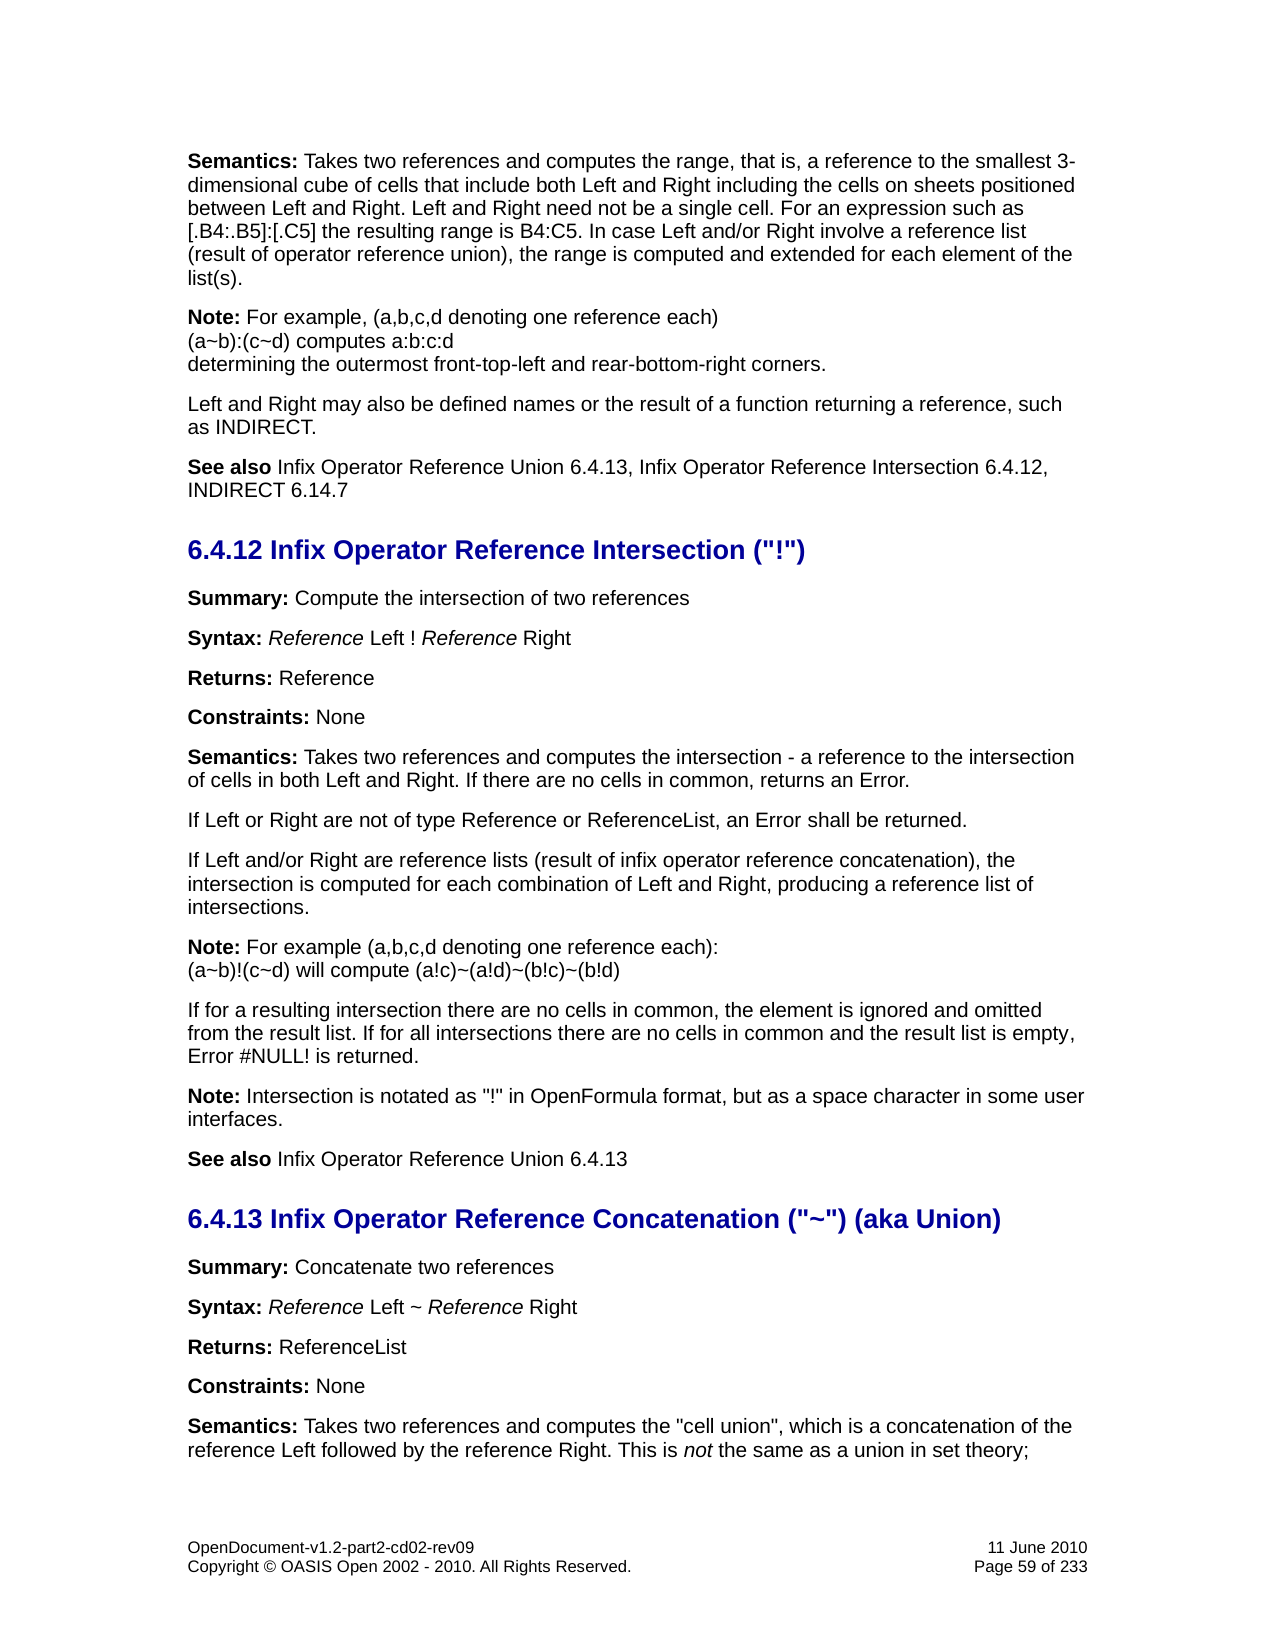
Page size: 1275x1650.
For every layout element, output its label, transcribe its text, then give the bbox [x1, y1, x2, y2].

text Note: Intersection is notated as "!" in OpenFormula format, but as a space character in some user interfaces. [187, 1085, 1088, 1131]
subtitle Infix Operator Reference Concatenation ("~") (aka Union) [187, 1204, 1088, 1235]
text If Left or Right are not of type Reference or ReferenceList, an Error shall be returned. [187, 809, 1088, 832]
text Left and Right may also be defined names or the result of a function returning a reference, such as INDIRECT. [187, 392, 1088, 439]
text Note: For example (a,b,c,d denoting one reference each): (a~b)!(c~d) will compute (a!c)~(a!d)~(b!c)~(b!d) [187, 935, 1088, 982]
text See also Infix Operator Reference Union 6.4.13 [187, 1148, 1088, 1171]
text Note: For example, (a,b,c,d denoting one reference each) (a~b):(c~d) computes a:b:c:d determining the outermost front-top-left and rear-bottom-right corners. [187, 306, 1088, 376]
text Semantics: Takes two references and computes the intersection - a reference to the intersection of cells in both Left and Right. If there are no cells in common, returns an Error. [187, 746, 1088, 792]
text Summary: Concatenate two references [187, 1256, 1088, 1279]
text Summary: Compute the intersection of two references [187, 586, 1088, 609]
text Syntax: Reference Left ~ Reference Right [187, 1295, 1088, 1319]
text Semantics: Takes two references and computes the "cell union", which is a concatenation of the reference Left followed by the reference Right. This is not the same as a union in set theory; [187, 1415, 1088, 1462]
text See also Infix Operator Reference Union 6.4.13, Infix Operator Reference Intersection 6.4.12, INDIRECT 6.14.7 [187, 456, 1088, 502]
text Returns: Reference [187, 666, 1088, 689]
text Syntax: Reference Left ! Reference Right [187, 626, 1088, 649]
text If Left and/or Right are reference lists (result of infix operator reference concatenation), the intersection is computed for each combination of Left and Right, producing a reference list of intersections. [187, 849, 1088, 919]
text Returns: ReferenceList [187, 1335, 1088, 1358]
text Semantics: Takes two references and computes the range, that is, a reference to the smallest 3-dimensional cube of cells that include both Left and Right including the cells on sheets positioned between Left and Right. Left and Right need not be a single cell. For an expression such as [.B4:.B5]:[.C5] the resulting range is B4:C5. In case Left and/or Right involve a reference list (result of operator reference union), the range is computed and extended for each element of the list(s). [187, 150, 1088, 289]
subtitle Infix Operator Reference Intersection ("!") [187, 535, 1088, 566]
text If for a resulting intersection there are no cells in common, the element is ignored and omitted from the result list. If for all intersections there are no cells in common and the result list is empty, Error #NULL! is returned. [187, 998, 1088, 1068]
text Constraints: None [187, 706, 1088, 729]
text Constraints: None [187, 1375, 1088, 1398]
